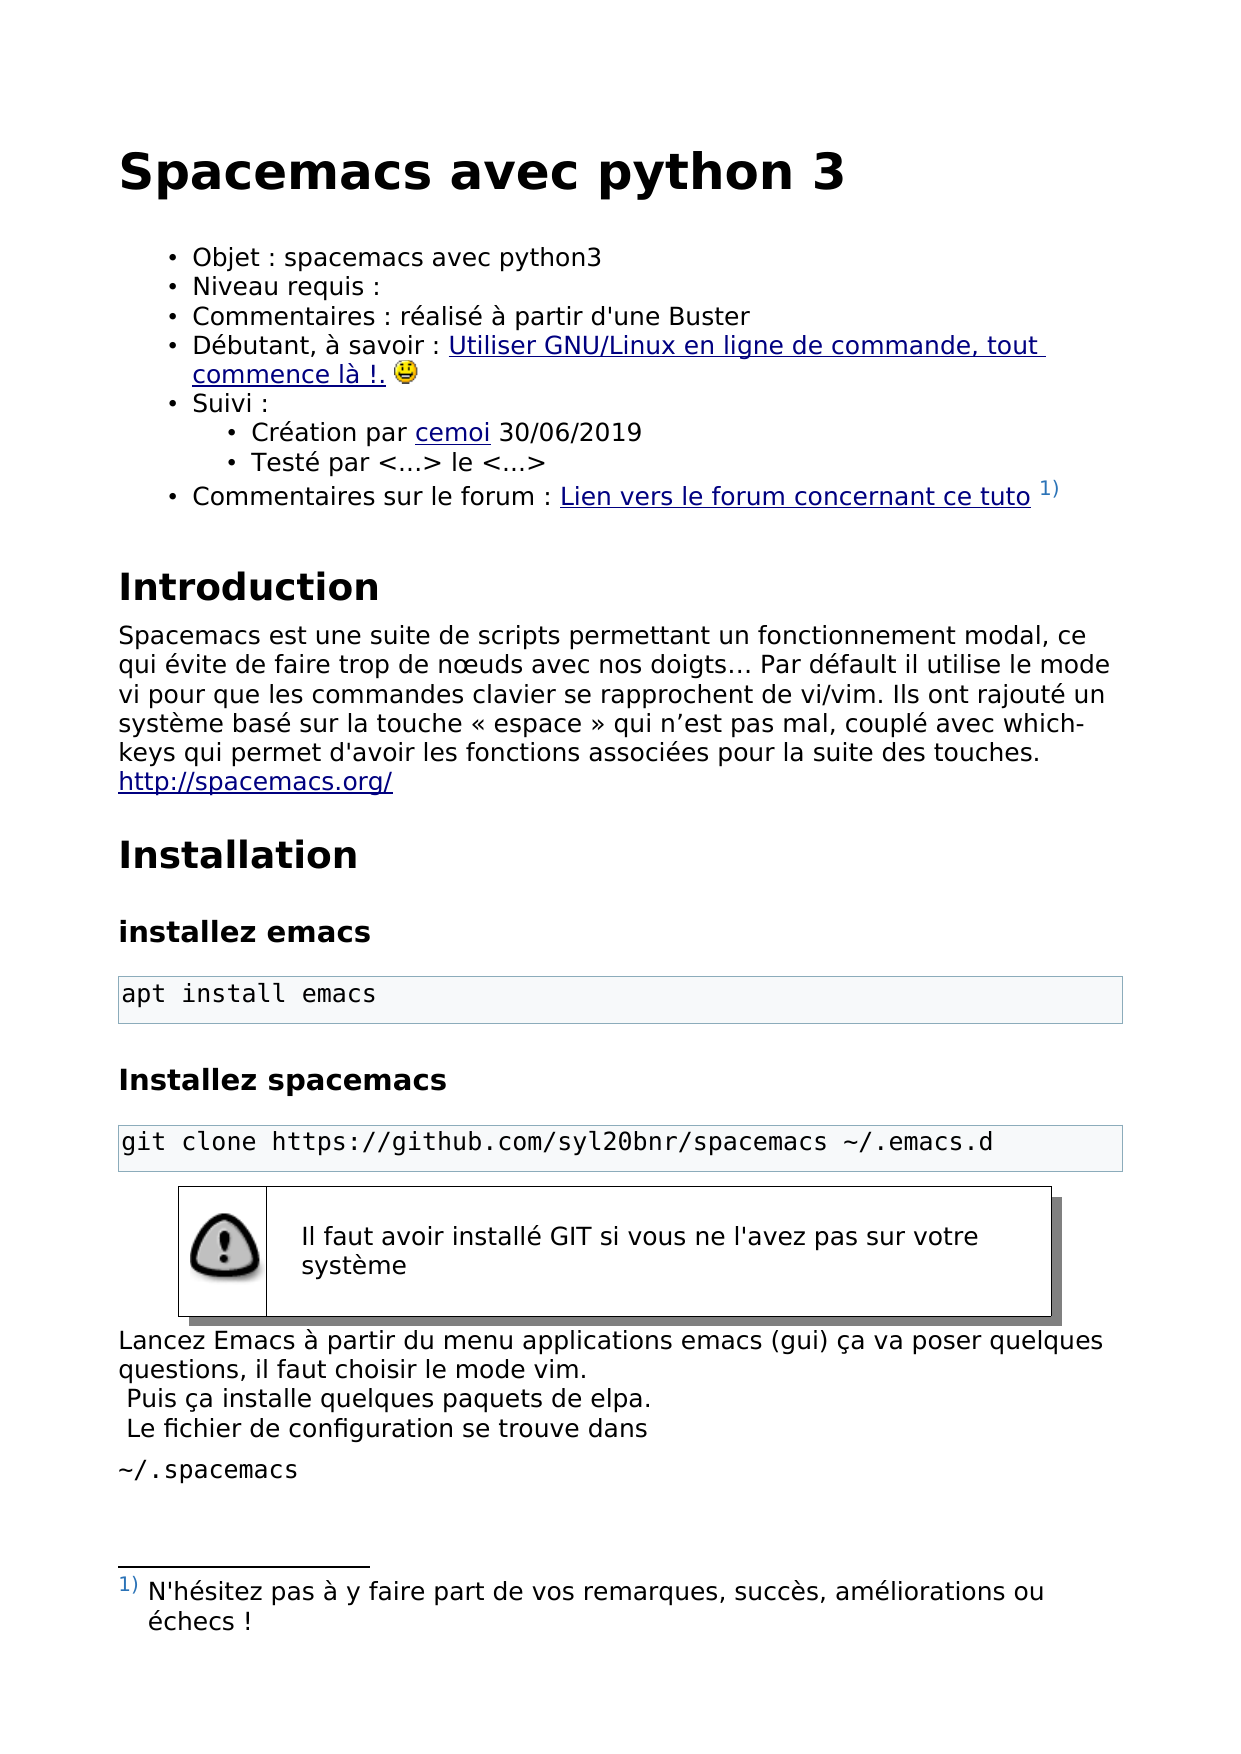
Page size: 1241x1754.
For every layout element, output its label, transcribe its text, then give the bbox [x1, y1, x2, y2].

subtitle Installez spacemacs [118, 1063, 1122, 1097]
subtitle Spacemacs avec python 3 [118, 143, 1122, 201]
list Commentaires : réalisé à partir d'une Buster [177, 302, 1122, 331]
list Suivi : [177, 389, 1122, 418]
list Création par cemoi 30/06/2019 [236, 418, 1122, 448]
table_header [179, 1187, 266, 1316]
subtitle Introduction [118, 565, 1122, 609]
picture [394, 360, 418, 384]
list N'hésitez pas à y faire part de vos remarques, succès, améliorations ou échecs ! [118, 1573, 1122, 1636]
text Spacemacs est une suite de scripts permettant un fonctionnement modal, ce qui évite de faire trop de nœuds avec nos doigts… Par défault il utilise le mode vi pour que les commandes clavier se rapprochent de vi/vim. Ils ont rajouté un système basé sur la touche « espace » qui n’est pas mal, couplé avec which-keys qui permet d'avoir les fonctions associées pour la suite des touches. http://spacemacs.org/ [118, 622, 1122, 797]
list Commentaires sur le forum : Lien vers le forum concernant ce tuto [177, 477, 1122, 511]
list Niveau requis : [177, 272, 1122, 302]
table_header git clone https://github.com/syl20bnr/spacemacs ~/.emacs.d [119, 1126, 1122, 1171]
subtitle Installation [118, 834, 1122, 878]
picture [190, 1210, 266, 1285]
table_header apt install emacs [119, 977, 1122, 1023]
list Débutant, à savoir : Utiliser GNU/Linux en ligne de commande, tout commence là !. [177, 331, 1122, 389]
table_header Il faut avoir installé GIT si vous ne l'avez pas sur votre système [267, 1187, 1051, 1316]
text Lancez Emacs à partir du menu applications emacs (gui) ça va poser quelques questions, il faut choisir le mode vim. Puis ça installe quelques paquets de elpa. Le fichier de configuration se trouve dans [118, 1326, 1122, 1443]
subtitle installez emacs [118, 915, 1122, 949]
list Testé par <...> le <...> [236, 448, 1122, 477]
list Objet : spacemacs avec python3 [177, 243, 1122, 272]
text ~/.spacemacs [118, 1455, 1122, 1484]
